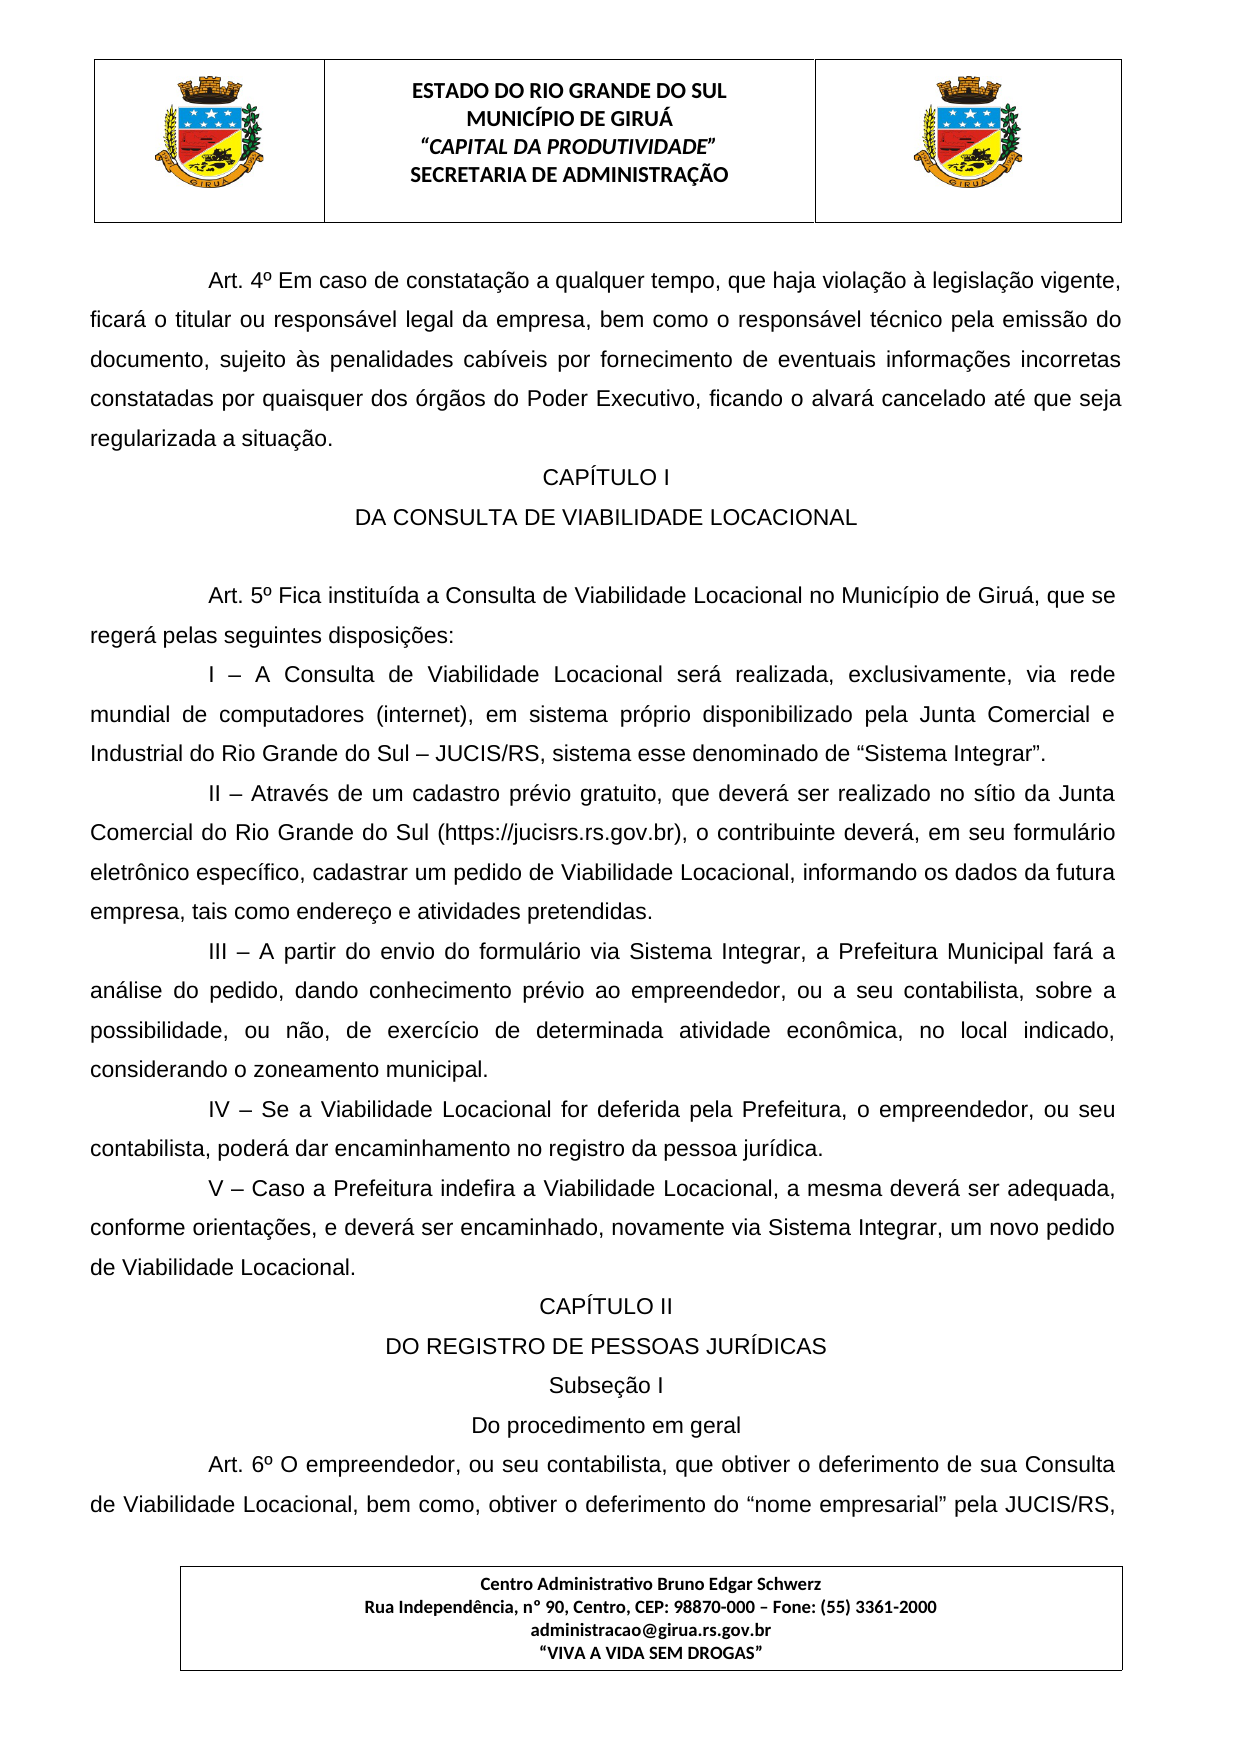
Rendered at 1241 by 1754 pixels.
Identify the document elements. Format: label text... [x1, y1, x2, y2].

text I – A Consulta de Viabilidade Locacional será realizada, exclusivamente, via rede mundial de computadores (internet), em sistema próprio disponibilizado pela Junta Comercial e Industrial do Rio Grande do Sul – JUCIS/RS, sistema esse denominado de “Sistema Integrar”. [90, 661, 1116, 767]
text DA CONSULTA DE VIABILIDADE LOCACIONAL [90, 503, 1122, 530]
text Subseção I [90, 1372, 1122, 1398]
text III – A partir do envio do formulário via Sistema Integrar, a Prefeitura Municipal fará a análise do pedido, dando conhecimento prévio ao empreendedor, ou a seu contabilista, sobre a possibilidade, ou não, de exercício de determinada atividade econômica, no local indicado, considerando o zoneamento municipal. [90, 938, 1116, 1083]
text V – Caso a Prefeitura indefira a Viabilidade Locacional, a mesma deverá ser adequada, conforme orientações, e deverá ser encaminhado, novamente via Sistema Integrar, um novo pedido de Viabilidade Locacional. [90, 1175, 1116, 1280]
text II – Através de um cadastro prévio gratuito, que deverá ser realizado no sítio da Junta Comercial do Rio Grande do Sul (https://jucisrs.rs.gov.br), o contribuinte deverá, em seu formulário eletrônico específico, cadastrar um pedido de Viabilidade Locacional, informando os dados da futura empresa, tais como endereço e atividades pretendidas. [90, 780, 1116, 925]
text CAPÍTULO I [90, 464, 1122, 490]
text IV – Se a Viabilidade Locacional for deferida pela Prefeitura, o empreendedor, ou seu contabilista, poderá dar encaminhamento no registro da pessoa jurídica. [90, 1096, 1116, 1162]
text Do procedimento em geral [90, 1412, 1122, 1438]
text DO REGISTRO DE PESSOAS JURÍDICAS [90, 1333, 1122, 1359]
text Art. 5º Fica instituída a Consulta de Viabilidade Locacional no Município de Giruá, que se regerá pelas seguintes disposições: [90, 582, 1116, 648]
text CAPÍTULO II [90, 1293, 1122, 1319]
text Art. 4º Em caso de constatação a qualquer tempo, que haja violação à legislação vigente, ficará o titular ou responsável legal da empresa, bem como o responsável técnico pela emissão do documento, sujeito às penalidades cabíveis por fornecimento de eventuais informações incorretas constatadas por quaisquer dos órgãos do Poder Executivo, ficando o alvará cancelado até que seja regularizada a situação. [90, 267, 1122, 451]
text Art. 6º O empreendedor, ou seu contabilista, que obtiver o deferimento de sua Consulta de Viabilidade Locacional, bem como, obtiver o deferimento do “nome empresarial” pela JUCIS/RS, [90, 1451, 1116, 1517]
